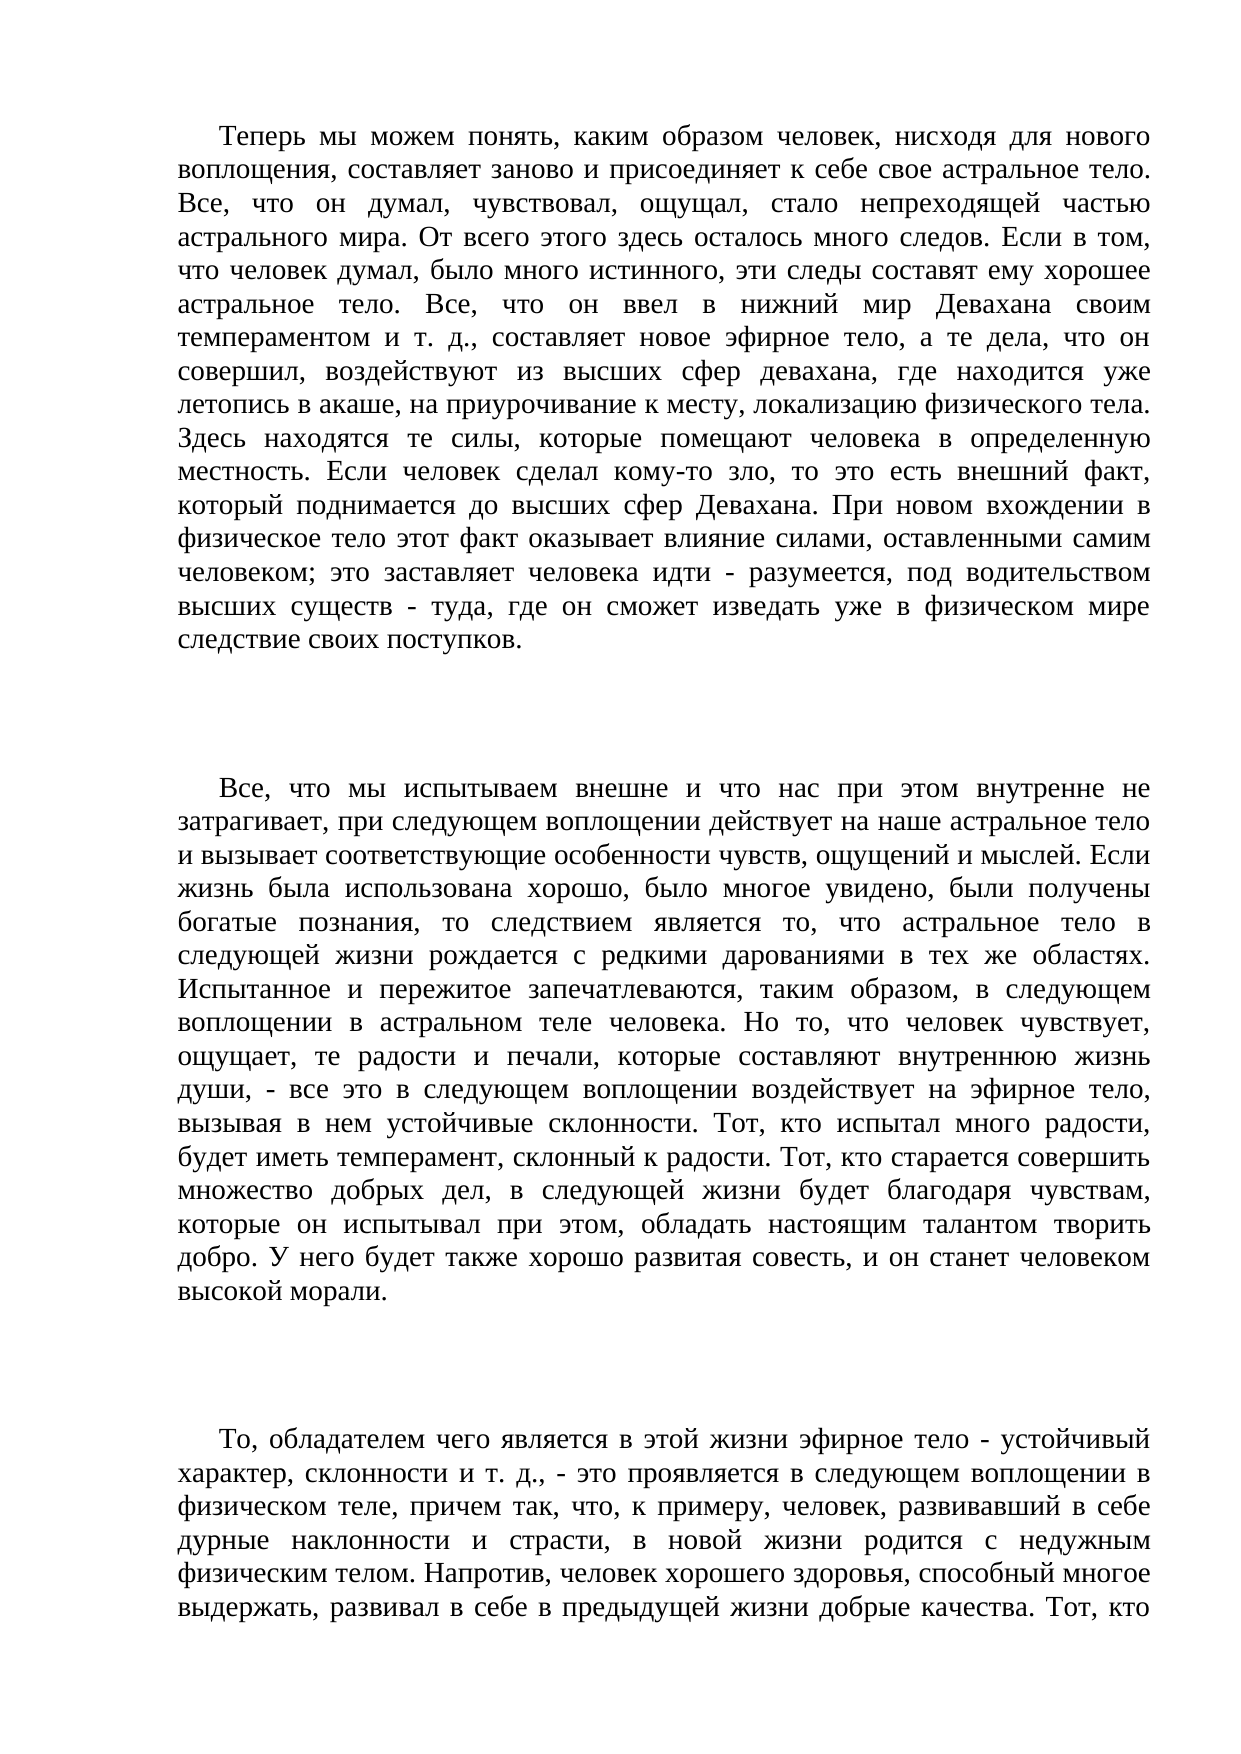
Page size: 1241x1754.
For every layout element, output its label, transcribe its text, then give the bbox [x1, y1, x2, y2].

text Теперь мы можем понять, каким образом человек, нисходя для нового воплощения, составляет заново и присоединяет к себе свое астральное тело. Все, что он думал, чувствовал, ощущал, стало непреходящей частью астрального мира. От всего этого здесь осталось много следов. Если в том, что человек думал, было много истинного, эти следы составят ему хорошее астральное тело. Все, что он ввел в нижний мир Девахана своим темпераментом и т. д., составляет новое эфирное тело, а те дела, что он совершил, воздействуют из высших сфер девахана, где находится уже летопись в акаше, на приурочивание к месту, локализацию физического тела. Здесь находятся те силы, которые помещают человека в определенную местность. Если человек сделал кому-то зло, то это есть внешний факт, который поднимается до высших сфер Девахана. При новом вхождении в физическое тело этот факт оказывает влияние силами, оставленными самим человеком; это заставляет человека идти - разумеется, под водительством высших существ - туда, где он сможет изведать уже в физическом мире следствие своих поступков. [177, 118, 1152, 655]
text То, обладателем чего является в этой жизни эфирное тело - устойчивый характер, склонности и т. д., - это проявляется в следующем воплощении в физическом теле, причем так, что, к примеру, человек, развивавший в себе дурные наклонности и страсти, в новой жизни родится с недужным физическим телом. Напротив, человек хорошего здоровья, способный многое выдержать, развивал в себе в предыдущей жизни добрые качества. Тот, кто [177, 1421, 1152, 1623]
text Все, что мы испытываем внешне и что нас при этом внутренне не затрагивает, при следующем воплощении действует на наше астральное тело и вызывает соответствующие особенности чувств, ощущений и мыслей. Если жизнь была использована хорошо, было многое увидено, были получены богатые познания, то следствием является то, что астральное тело в следующей жизни рождается с редкими дарованиями в тех же областях. Испытанное и пережитое запечатлеваются, таким образом, в следующем воплощении в астральном теле человека. Но то, что человек чувствует, ощущает, те радости и печали, которые составляют внутреннюю жизнь души, - все это в следующем воплощении воздействует на эфирное тело, вызывая в нем устойчивые склонности. Тот, кто испытал много радости, будет иметь темперамент, склонный к радости. Тот, кто старается совершить множество добрых дел, в следующей жизни будет благодаря чувствам, которые он испытывал при этом, обладать настоящим талантом творить добро. У него будет также хорошо развитая совесть, и он станет человеком высокой морали. [177, 770, 1152, 1306]
